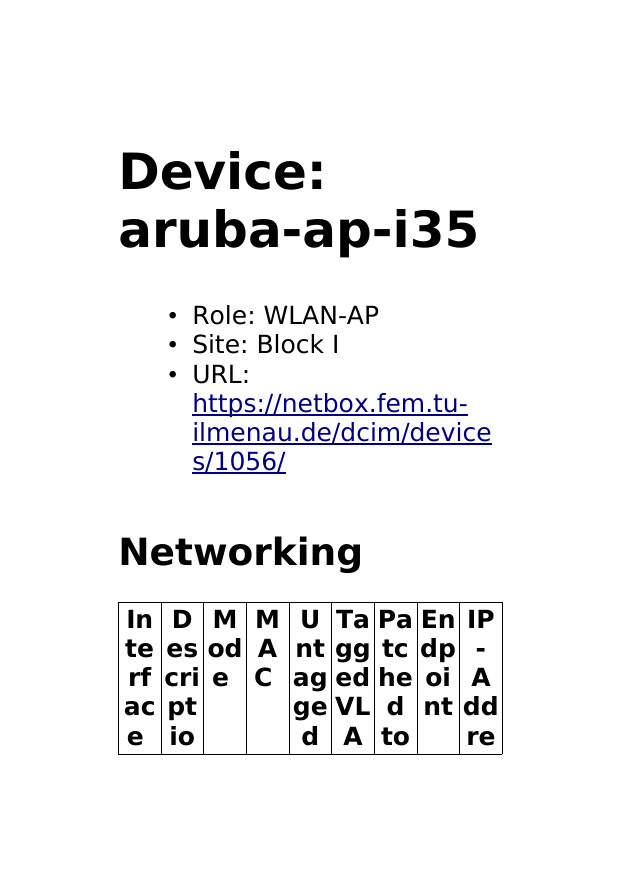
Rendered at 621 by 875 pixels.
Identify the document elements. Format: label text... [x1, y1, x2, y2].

subtitle Networking [118, 531, 502, 575]
list URL: https://netbox.fem.tu-ilmenau.de/dcim/devices/1056/ [177, 360, 502, 477]
table_header MAC [247, 603, 289, 754]
table_header Untagged [290, 603, 331, 754]
list Role: WLAN-AP [177, 302, 502, 331]
table_header IP-Addre [460, 603, 502, 754]
table_header Patched to [375, 603, 417, 754]
subtitle Device: aruba-ap-i35 [118, 143, 502, 259]
table_header Mode [204, 603, 246, 754]
table_header Interface [119, 603, 161, 754]
table_header Descriptio [162, 603, 203, 754]
list Site: Block I [177, 331, 502, 360]
table_header Endpoint [418, 603, 459, 754]
table_header Tagged VLA [332, 603, 374, 754]
